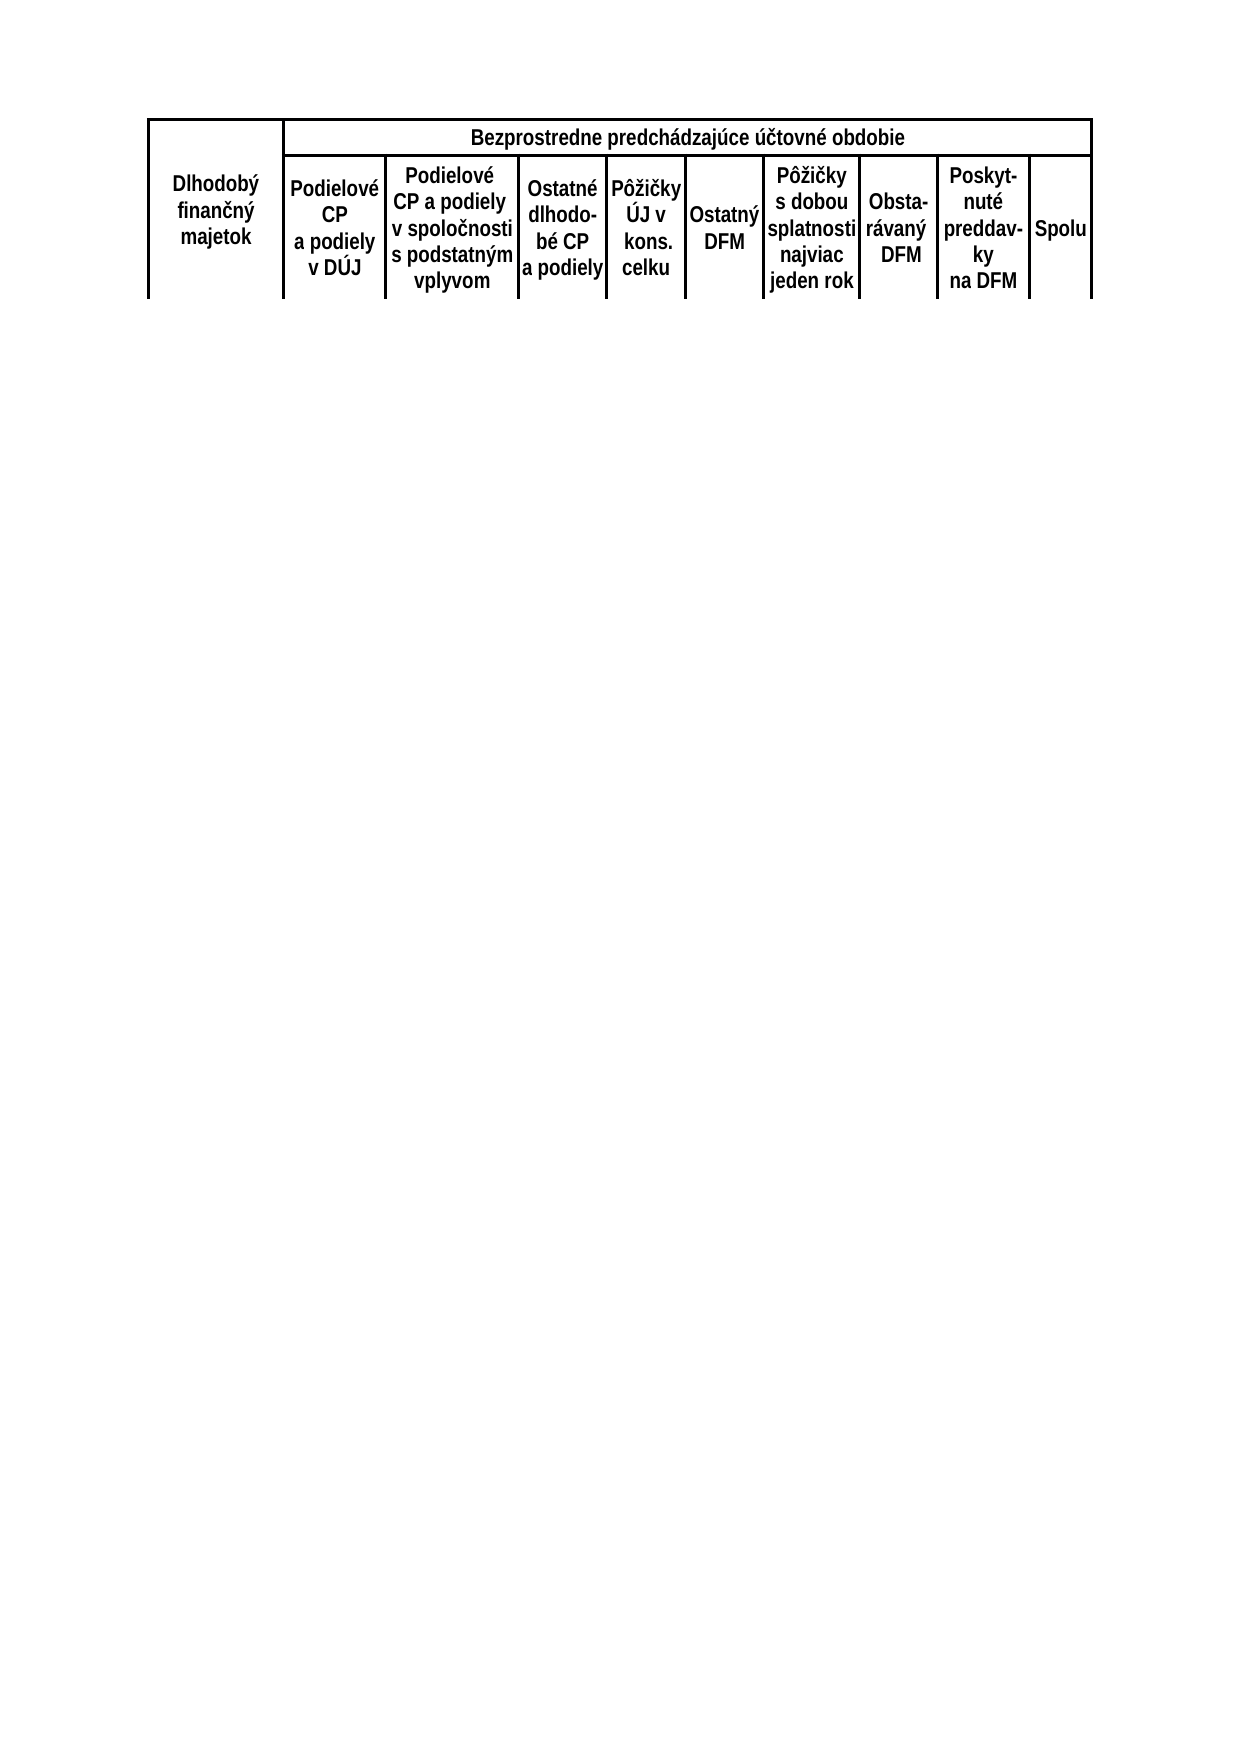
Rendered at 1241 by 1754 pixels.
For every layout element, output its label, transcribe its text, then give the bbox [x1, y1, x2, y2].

table_cell Ostatný DFM [687, 157, 762, 299]
table_cell Obsta-rávaný DFM [861, 157, 936, 299]
table_cell Podielové CP a podiely v spoločnosti s podstatným vplyvom [387, 157, 517, 299]
table_cell Pôžičky s dobou splatnosti najviac jeden rok [765, 157, 858, 299]
table_cell Poskyt-nuté preddav-ky na DFM [939, 157, 1028, 299]
table_cell Spolu [1031, 157, 1090, 299]
table_header Dlhodobý finančný majetok [150, 121, 282, 299]
table_cell Podielové CP a podiely v DÚJ [285, 157, 384, 299]
table_cell Pôžičky ÚJ v kons. celku [608, 157, 684, 299]
table_header Bezprostredne predchádzajúce účtovné obdobie [285, 121, 1090, 153]
table_cell Ostatné dlhodo-bé CP a podiely [520, 157, 605, 299]
